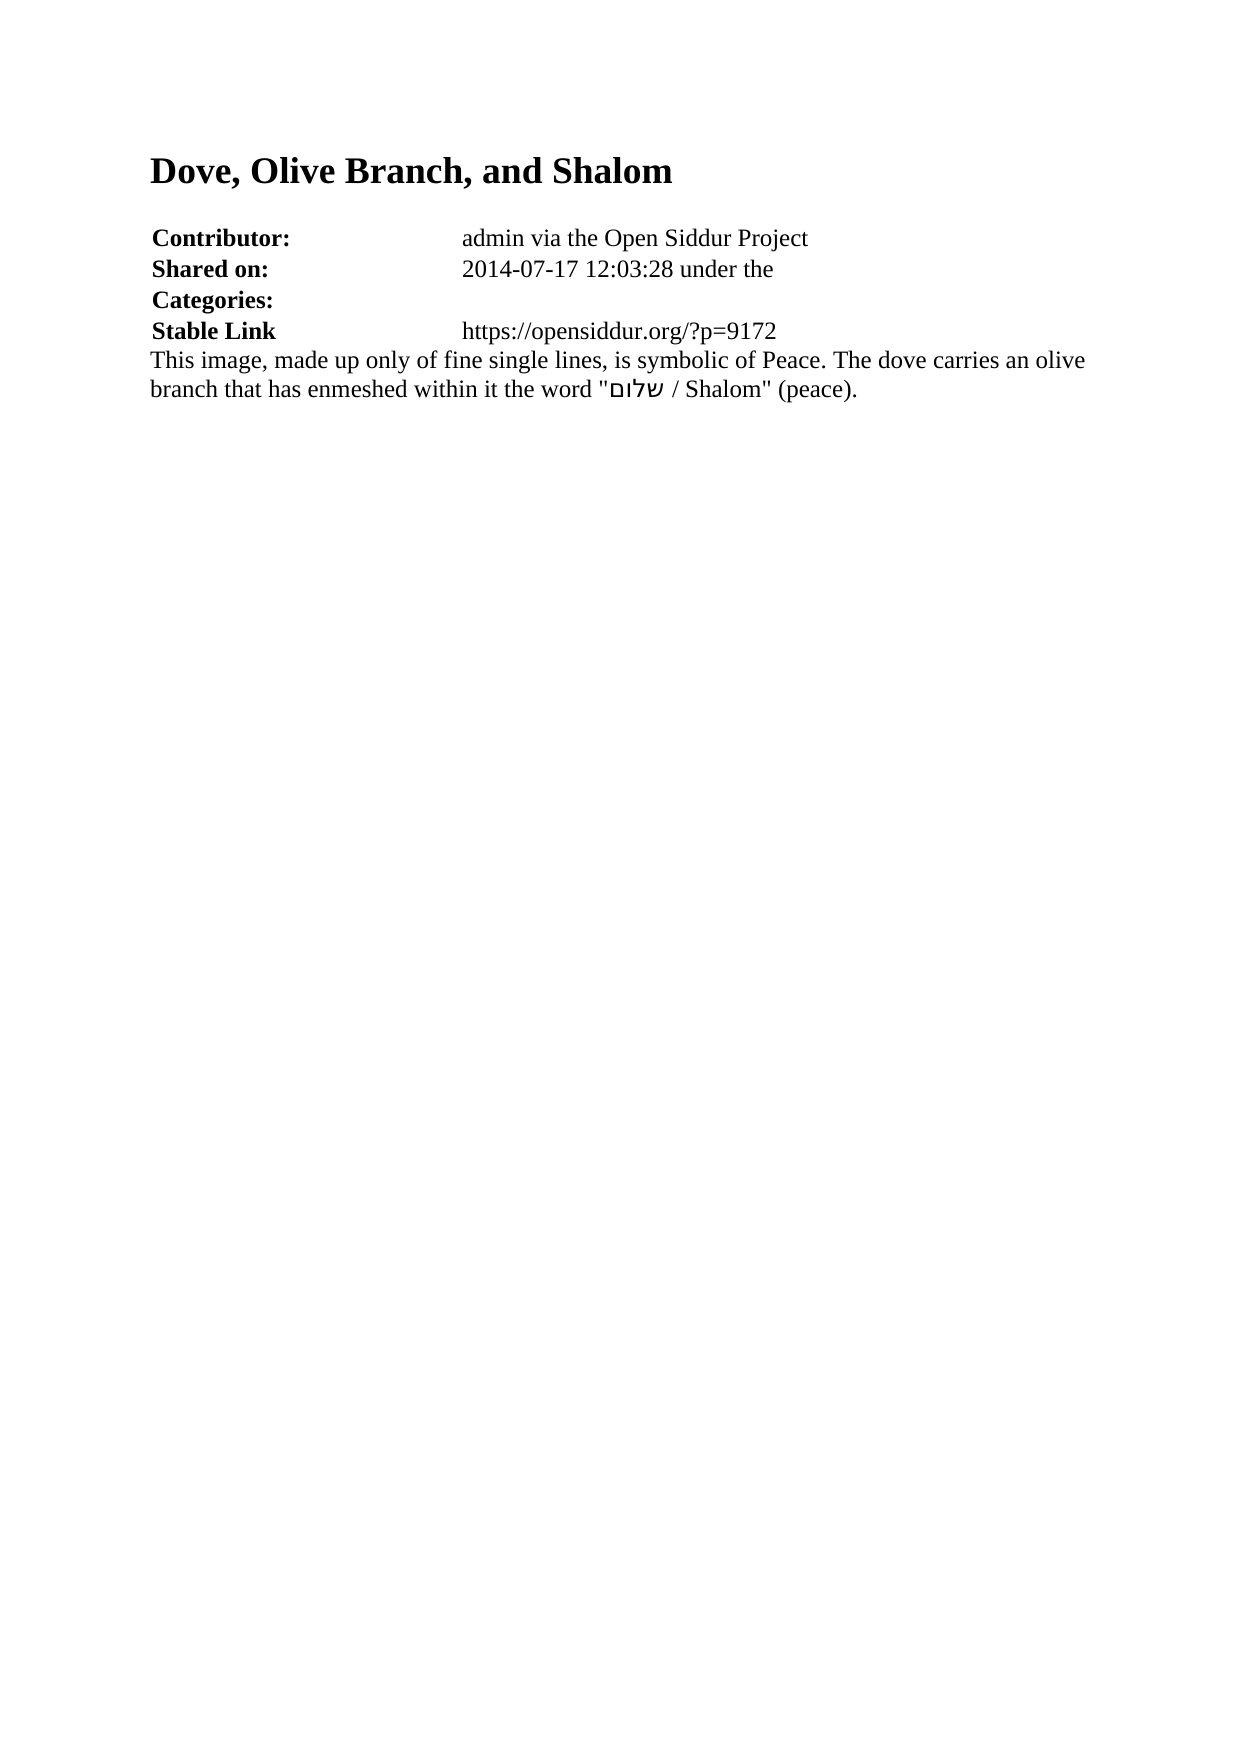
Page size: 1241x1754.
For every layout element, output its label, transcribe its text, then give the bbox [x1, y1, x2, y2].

table_header admin via the Open Siddur Project [460, 223, 1090, 253]
table_cell Categories: [150, 284, 460, 315]
subtitle Dove, Olive Branch, and Shalom [150, 150, 1090, 192]
table_cell https://opensiddur.org/?p=9172 [460, 315, 1090, 346]
table_cell 2014-07-17 12:03:28 under the [460, 254, 1090, 284]
table_cell Stable Link [150, 315, 460, 346]
table_cell Shared on: [150, 254, 460, 284]
table_cell [460, 284, 1090, 315]
text This image, made up only of fine single lines, is symbolic of Peace. The dove carries an olive branch that has enmeshed within it the word "שלום / Shalom" (peace). [150, 346, 1090, 403]
table_header Contributor: [150, 223, 460, 253]
